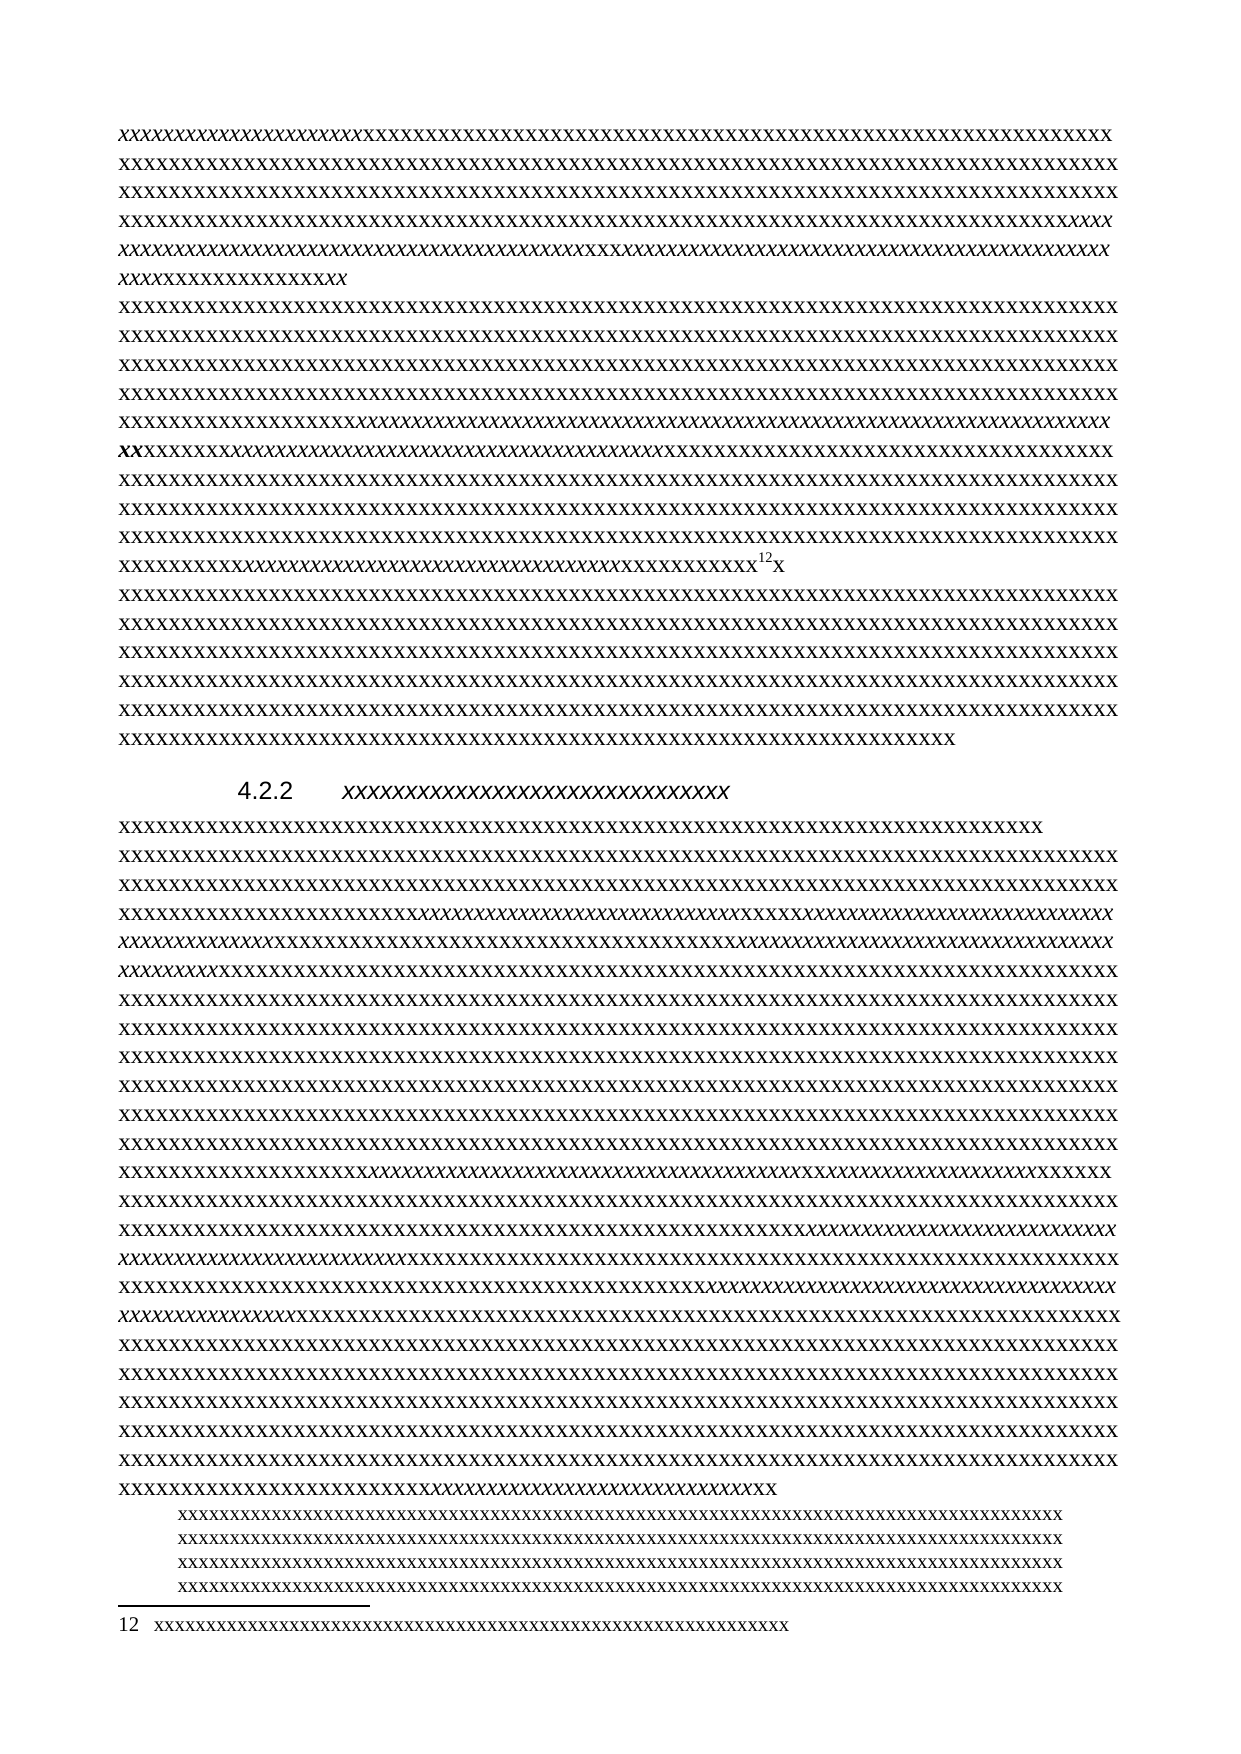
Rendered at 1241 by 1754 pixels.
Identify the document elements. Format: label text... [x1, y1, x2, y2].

text xxxxxxxxxxxxxxxxxxxxxxxxxxxxxxxxxxxxxxxxxxxxxxxxxxxxxxxxxxxxxxxxxxxxxxxxxxxxxxxxxxxxxxxxxxxxxxxxxxxxxxxxxxxxxxxxxxxxxxxxxxxxxxxxxxxxxxxxxxxxxxxxxxxxxxxxxxxxxxxxxxxxxxxxxxxxxxxxxxxxxxxxxxxxxxxxxxxxxxxxxxxxxxxxxxxxxxxxxxxxxxxxxxxxxxxxxxxxxxxxxxxxxxxxxxxxxxxxxxxxxxxxxxxxxxxxxxxxxxxxxxxxxxxxxxxxxxxxxxxxxxxxxxxxxxxxxxxxxxxxxxxxxxxxxxxxxxxxxxxxxxxxxxxxxxxxxxxxxxxxxxxxxxxxxxxxxxxxxxxxxxxxxxxxxxxxxxxxxxxxxxxxxxxxxxxxxxxxxxxxxxxxxxxxxxxxxxxxxxxxxxxxxxxxxxxxxxxxxxxxxxxxxxxxxxxxxxxxxxxxxxxxxxxxxxxxxxxxxxxxxxxxxxxxxxxxxxxxxxxxxxxxxxxxxxxxxxxxxxxxxxxxxxxxxxxxxxxxxxxxxxxxxxxxxxxxxxxxxxxxxxxxxxxxxxxxxxxxxxxxxxxxxxxxxxxxxxxxxxxxxxxxxxxxxxxxxxxxxxxxxxxxxxxxxxxxxxxxxxxxxxxxxxxxxxxxxxxxxxxxxxxxxxxxxxxxxxxxxxxxxxxxxxxxxxxxxxxxxxxxxxxxxxxxxxxxxxxxxxxxxxxxxxxxxxxxxxxxxxxxxxxxxxxxxxxxxxxxxxxxxxxxxxx [118, 291, 1122, 578]
subtitle xxxxxxxxxxxxxxxxxxxxxxxxxxxxxxx [231, 776, 1122, 804]
text xxxxxxxxxxxxxxxxxxxxxxxxxxxxxxxxxxxxxxxxxxxxxxxxxxxxxxxxxxxxxxxxxxxxxxxxxxxxxxxxxxxxxxxxxxxxxxxxxxxxxxxxxxxxxxxxxxxxxxxxxxxxxxxxxxxxxxxxxxxxxxxxxxxxxxxxxxxxxxxxxxxxxxxxxxxxxxxxxxxxxxxxxxxxxxxxxxxxxxxxxxxxxxxxxxxxxxxxxxxxxxxxxxxxxxxxxxxxxxxxxxxxxxxxxxxxxxxxxxxxxxxxxxxxxxxxxxxxxxxxxxxxxxxxxxxxxxxxxxxxxxxxxxxxxxxxxxxxxxxxxxxxxxxxxxxxxxxxxxxxxxxxxxxxxxxxxxxxxxxxxxxxxxxxxxxxxxxxxxxxxxxxxxxxxxxxxxxxxxxxxxxxxxxxxxxxxxxxxxxxxxxxxxxxxxxxxxxxxxxxxxxxxxxxxxxxxxxxxxxxxxxxxxxxxxxxxxxxxxxxxxxxxxxxxxxxxxxxxxxxxxxxxxxxxxxxxxxxxxxxxxxxxxxxxxxxxxxxxxxxxxxxxxxxxxxxxxxxxxxxxxxxxxxxxxxxxxxxxxxxxxxxxxxxxxxxxxxxxxxxxxxxxxxxxxxxxxxxxxxxxxxxxxxxxxxxxxxxxxxxxxxxxxxxxxxxxxxxxxxxxxxxxxxxxxxxxxxxxxxxxxxxxxxxxxxxxxxxxxxxxxxxxxxxxxxxxxxxxxxxxxxxxxxxxxxxxxxxxxxxxxxxxxxxxxxxxxxxxxxxxxxxxxxxxxxxxxxxxxxxxxxxxxxxxxxxxxxxxxxxxxxxxxxxxxxxxxxxxxxxxxxxxxxxxxxxxxxxxxxxxxxxxxxxxxxxxxxxxxxxxxxxxxxxxxxxxxxxxxxxxxxxxxxxxxxxxxxxxxxxxxxxxxxxxxxxxxxxxxxxxxxxxxxxxxxxxxxxxxxxxxxxxxxxxxxxxxxxxxxxxxxxxxxxxxxxxxxxxxxxxxxxxxxxxxxxxxxxxxxxxxxxxxxxxxxxxxxxxxxxxxxxxxxxxxxxxxxxxxxxxxxxxxxxxxxxxxxxxxxxxxxxxxxxxxxxxxxxxxxxxxxxxxxxxxxxxxxxxxxxxxxxxxxxxxxxxxxxxxxxxxxxxxxxxxxxxxxxxxxxxxxxxxxxxxxxxxxxxxxxxxxxxxxxxxxxxxxxxxxxxxxxxxxxxxxxxxxxxxxxxxxxxxxxxxxxxxxxxxxxxxxxxxxxxxxxxxxxxxxxxxxxxxxxxxxxxxxxxxxxxxxxxxxxxxxxxxxxxxxxxxxxxxxxxxxxxxxxxxxxxxxxxxxxxxxxxxxxxxxxxxxxxxxxxxxxxxxxxxxxxxxxxxxxxxxxxxxxxxxxxxxxxxxxxxxxxxxxxxxxxxxxxxxxxxxxxxxxxxxxxxxxxxxxxxxxxxxxxxxxxxxxxxxxxxxxxxxxxxxxxxxxxxxxxxxxxxxxxxxxxxxxxxxxxxxxxxxxxxxxxxxxxxxxxxxxxxxxxxxxxxxxxxxxxxxxxxxxxxxxxxxxxxxxxxxxxxxxxxxxxxxxxxxxxxxxxxxxxxxxxxxxxxxxxxxxxxxxxxxxxxxxxxxxxxxxxxxxxxxxxxxxxxxxxxxxxxxxxxxxxxxxxxxxxxxxxxxxxxxxxxxxxxxxxxxxxxxxxxxxxxxxxxxxxxxxxxxxxxxxxxxxxxxxxxxxxxxxxxxxxxxxxxxxxxxxxxxxxxxxxxxxxxxxxxxxxxxxxxxxxxxxxxxxxxxxxxxxxxxxxxxxxxxxxxxxxxxxxxxxxxxxxxxxxxxxxxxxxxxxxxxxxxxxxxxxxxxxxxxxxxxxxxxxxxxxxxxxxxxxxxxxxx [118, 839, 1122, 1501]
text xxxxxxxxxxxxxxxxxxxxxxxxxxxxxxxxxxxxxxxxxxxxxxxxxxxxxxxxxxxxx [118, 1612, 1122, 1636]
text xxxxxxxxxxxxxxxxxxxxxxxxxxxxxxxxxxxxxxxxxxxxxxxxxxxxxxxxxxxxxxxxxxxxxxxxxxxxxxxxxxxxxxxxxxxxxxxxxxxxxxxxxxxxxxxxxxxxxxxxxxxxxxxxxxxxxxxxxxxxxxxxxxxxxxxxxxxxxxxxxxxxxxxxxxxxxxxxxxxxxxxxxxxxxxxxxxxxxxxxxxxxxxxxxxxxxxxxxxxxxxxxxxxxxxxxxxxxxxxxxxxxxxxxxxxxxxxxxxxxxxxxxxxxxxxxxxxxxxxxxxxxxxxxxxxxxxxxxxxxxxxxxxxxxxxxxxxxxxxxxxxxxxxxxxxxxxxxxxxxxxxxxxxxxxxxxxxxxxxxxxxxxxxxxxxxxxxxxxxxxxxxxxxxxxxxxxxxxxxxxxxxxxxxxxxxxxxxxxxxxxxxxxxxxxxxxxxxxxxxxxxxxxxxxxxxxxxxxxxxxxxxxxx [118, 578, 1122, 751]
text xxxxxxxxxxxxxxxxxxxxxxxxxxxxxxxxxxxxxxxxxxxxxxxxxxxxxxxxxxxxxxxxxxxxxxxxxx [118, 811, 1122, 839]
text xxxxxxxxxxxxxxxxxxxxxxxxxxxxxxxxxxxxxxxxxxxxxxxxxxxxxxxxxxxxxxxxxxxxxxxxxxxxxxxxxxxxxxxxxxxxxxxxxxxxxxxxxxxxxxxxxxxxxxxxxxxxxxxxxxxxxxxxxxxxxxxxxxxxxxxxxxxxxxxxxxxxxxxxxxxxxxxxxxxxxxxxxxxxxxxxxxxxxxxxxxxxxxxxxxxxxxxxxxxxxxxxxxxxxxxxxxxxxxxxxxxxxxxxxxxxxxxxxxxxxxxxxxxxxxxxxxxxxxxxxxxxxxxxxxxxxxxxxxxxxxxxxxxxxxxxxxxxxxxxxxxxxxxxxxxxxxxxxxxxxxxxxxxxxxxxxxxxxxxxxxxxxxxxxxxxxxxxxxxxxxxxxxxxxxxxxxxxxxxxxxxxxxxxxxxxxxxxxxxxxxxxxxxxxxxxxxxxxxxxxxxxxxxxxxxxxxxxxxxxxxxxxxxxxxxxxxxxxxxxxxxxxxxxxxxxxxxxxxxxxxxxxxxxxxxxxxxxxxxxxxxxxxxxxxxxxxxxxxxxxxxxxxxxxxxxxxxxxxxxxxxxxxxxxxxxxxxxxxxxxxxxxxxxxxxxxxxxxxxxxxxxxxxxxxxxxxxxxxxxxxxxxxxxxxxxxxxxxxxxxxxxxxxxxxxxxxxxxxxxxxxxxxxxxxxxxxxxxxxxxxxxxxxxxxxxxxxxxxxxxxxxxxxxxxxxxxxxxxxxxxxxxxxxxxxxxxxxxxxxxxxxxxxxxxxxxxxxxxxxxxxxxxxxxxxxxxxxxxxxxxxxxxxxxxxxxxxxxxxxxxxxxxxxxxxxxxxxxxxxxxxxxxxxxxxxxxxxxxxxxxxxxxxxxxxxxxxxxxxxxxxxxxxxxxxxxxxxxxxxxxxxxxxxxxxxxxxxx [118, 118, 1122, 291]
text xxxxxxxxxxxxxxxxxxxxxxxxxxxxxxxxxxxxxxxxxxxxxxxxxxxxxxxxxxxxxxxxxxxxxxxxxxxxxxxxxxxxxxxxxxxxxxxxxxxxxxxxxxxxxxxxxxxxxxxxxxxxxxxxxxxxxxxxxxxxxxxxxxxxxxxxxxxxxxxxxxxxxxxxxxxxxxxxxxxxxxxxxxxxxxxxxxxxxxxxxxxxxxxxxxxxxxxxxxxxxxxxxxxxxxxxxxxxxxxxxxxxxxxxxxxxxxxxxxxxxxxxxxxxxxxxxxxxxxxxxxxxxxxxxxxxxxxxxxxxxxxxxxxxxxxxxxxxxxxxxxxxxxxxxxxxxxxxxxxx [177, 1501, 1063, 1597]
